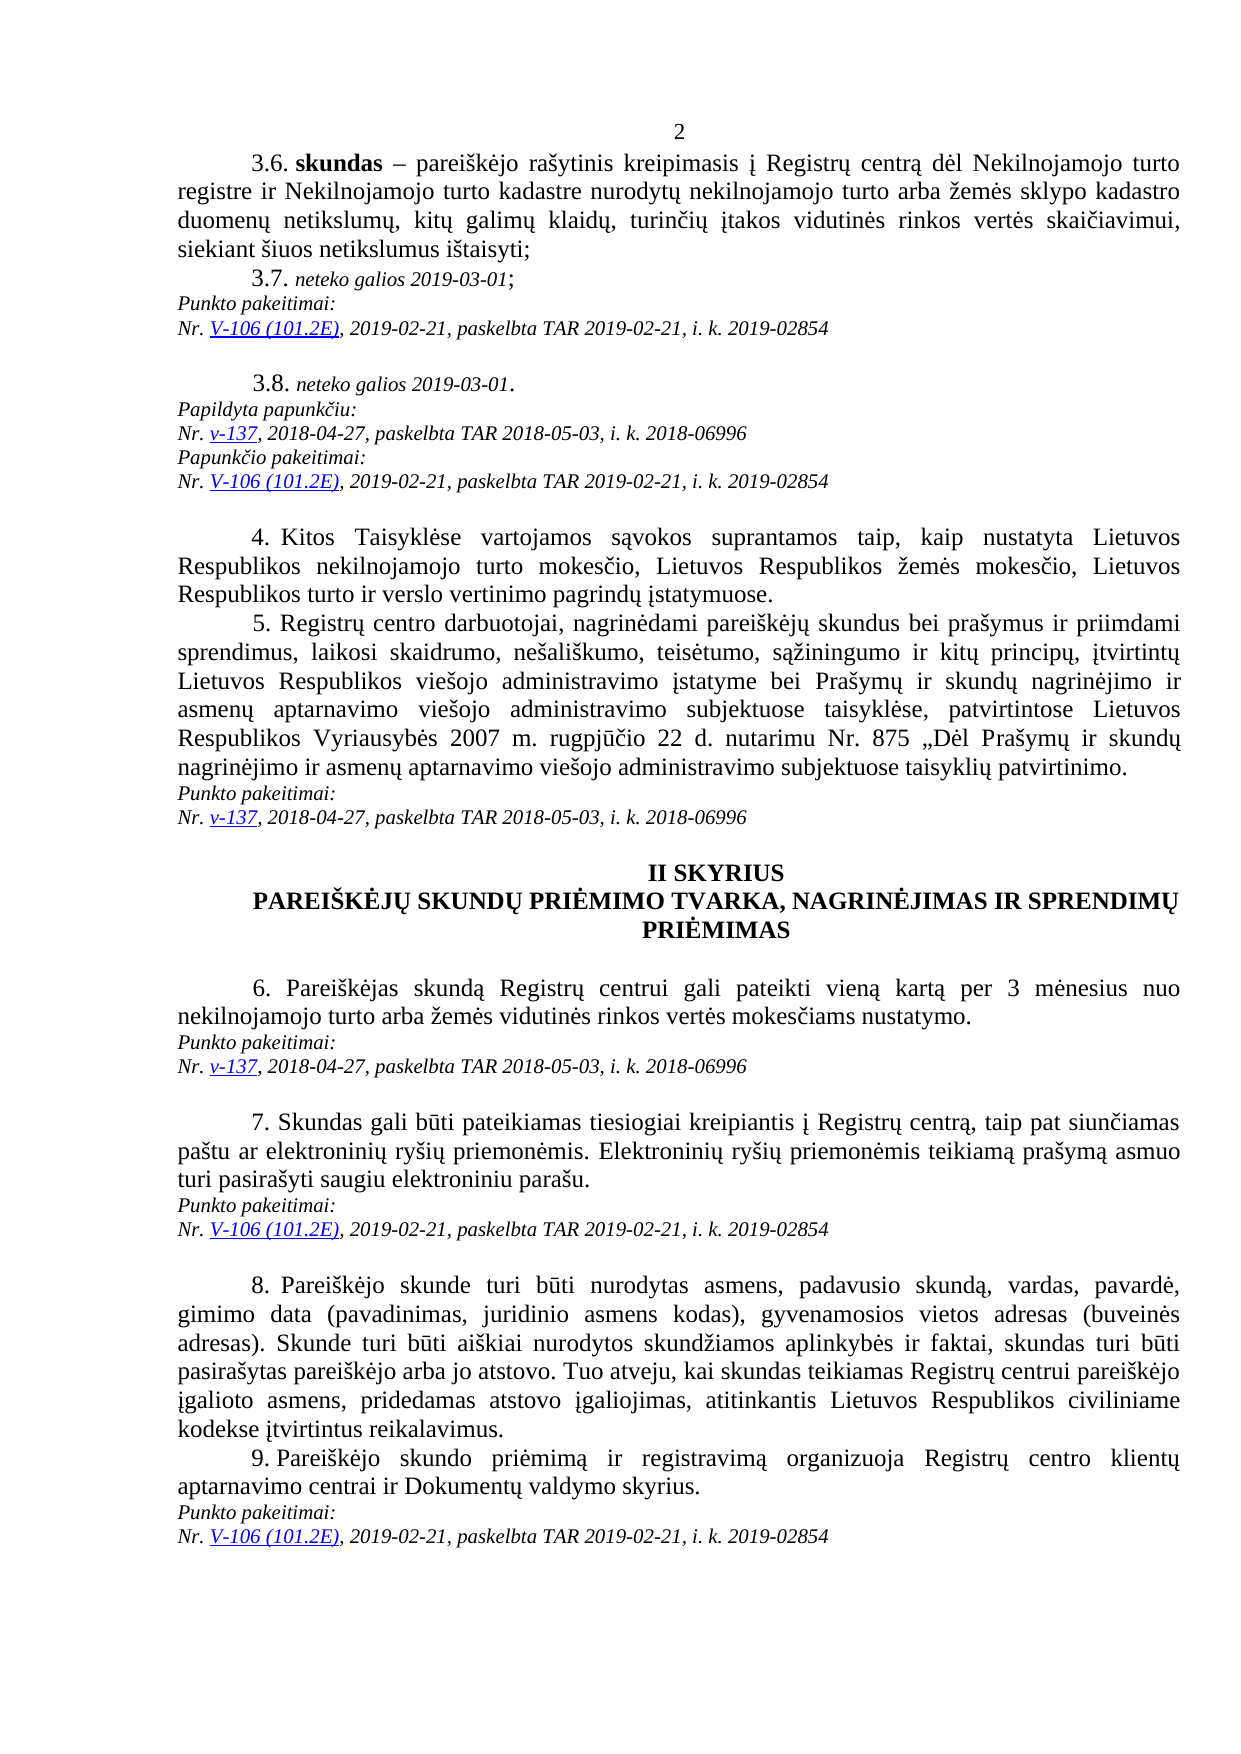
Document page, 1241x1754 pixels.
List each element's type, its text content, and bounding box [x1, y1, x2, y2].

text 3.8. neteko galios 2019-03-01. [177, 368, 1181, 397]
text Papunkčio pakeitimai: [177, 445, 1181, 469]
text Nr. v-137, 2018-04-27, paskelbta TAR 2018-05-03, i. k. 2018-06996 [177, 805, 1181, 829]
text Punkto pakeitimai: [177, 781, 1181, 805]
text 7. Skundas gali būti pateikiamas tiesiogiai kreipiantis į Registrų centrą, taip pat siunčiamas paštu ar elektroninių ryšių priemonėmis. Elektroninių ryšių priemonėmis teikiamą prašymą asmuo turi pasirašyti saugiu elektroniniu parašu. [177, 1107, 1181, 1193]
text Punkto pakeitimai: [177, 1030, 1181, 1054]
text Nr. V-106 (101.2E), 2019-02-21, paskelbta TAR 2019-02-21, i. k. 2019-02854 [177, 315, 1181, 339]
text 5. Registrų centro darbuotojai, nagrinėdami pareiškėjų skundus bei prašymus ir priimdami sprendimus, laikosi skaidrumo, nešališkumo, teisėtumo, sąžiningumo ir kitų principų, įtvirtintų Lietuvos Respublikos viešojo administravimo įstatyme bei Prašymų ir skundų nagrinėjimo ir asmenų aptarnavimo viešojo administravimo subjektuose taisyklėse, patvirtintose Lietuvos Respublikos Vyriausybės 2007 m. rugpjūčio 22 d. nutarimu Nr. 875 „Dėl Prašymų ir skundų nagrinėjimo ir asmenų aptarnavimo viešojo administravimo subjektuose taisyklių patvirtinimo. [177, 608, 1181, 781]
text Papildyta papunkčiu: [177, 397, 1181, 421]
text Nr. v-137, 2018-04-27, paskelbta TAR 2018-05-03, i. k. 2018-06996 [177, 1054, 1181, 1078]
text Nr. V-106 (101.2E), 2019-02-21, paskelbta TAR 2019-02-21, i. k. 2019-02854 [177, 1217, 1181, 1241]
text 3.6. skundas – pareiškėjo rašytinis kreipimasis į Registrų centrą dėl Nekilnojamojo turto registre ir Nekilnojamojo turto kadastre nurodytų nekilnojamojo turto arba žemės sklypo kadastro duomenų netikslumų, kitų galimų klaidų, turinčių įtakos vidutinės rinkos vertės skaičiavimui, siekiant šiuos netikslumus ištaisyti; [177, 148, 1181, 263]
text 8. Pareiškėjo skunde turi būti nurodytas asmens, padavusio skundą, vardas, pavardė, gimimo data (pavadinimas, juridinio asmens kodas), gyvenamosios vietos adresas (buveinės adresas). Skunde turi būti aiškiai nurodytos skundžiamos aplinkybės ir faktai, skundas turi būti pasirašytas pareiškėjo arba jo atstovo. Tuo atveju, kai skundas teikiamas Registrų centrui pareiškėjo įgalioto asmens, pridedamas atstovo įgaliojimas, atitinkantis Lietuvos Respublikos civiliniame kodekse įtvirtintus reikalavimus. [177, 1270, 1181, 1443]
text Nr. v-137, 2018-04-27, paskelbta TAR 2018-05-03, i. k. 2018-06996 [177, 421, 1181, 445]
text Punkto pakeitimai: [177, 291, 1181, 315]
text Nr. V-106 (101.2E), 2019-02-21, paskelbta TAR 2019-02-21, i. k. 2019-02854 [177, 1524, 1181, 1548]
text 6. Pareiškėjas skundą Registrų centrui gali pateikti vieną kartą per 3 mėnesius nuo nekilnojamojo turto arba žemės vidutinės rinkos vertės mokesčiams nustatymo. [177, 973, 1181, 1030]
text 9. Pareiškėjo skundo priėmimą ir registravimą organizuoja Registrų centro klientų aptarnavimo centrai ir Dokumentų valdymo skyrius. [177, 1443, 1181, 1500]
text Punkto pakeitimai: [177, 1193, 1181, 1217]
text Nr. V-106 (101.2E), 2019-02-21, paskelbta TAR 2019-02-21, i. k. 2019-02854 [177, 469, 1181, 493]
text Punkto pakeitimai: [177, 1500, 1181, 1524]
text II SKYRIUS [251, 858, 1181, 886]
text PAREIŠKĖJŲ SKUNDŲ PRIĖMIMO TVARKA, NAGRINĖJIMAS IR SPRENDIMŲ PRIĖMIMAS [251, 886, 1181, 944]
text 3.7. neteko galios 2019-03-01; [177, 263, 1181, 291]
text 4. Kitos Taisyklėse vartojamos sąvokos suprantamos taip, kaip nustatyta Lietuvos Respublikos nekilnojamojo turto mokesčio, Lietuvos Respublikos žemės mokesčio, Lietuvos Respublikos turto ir verslo vertinimo pagrindų įstatymuose. [177, 522, 1181, 608]
